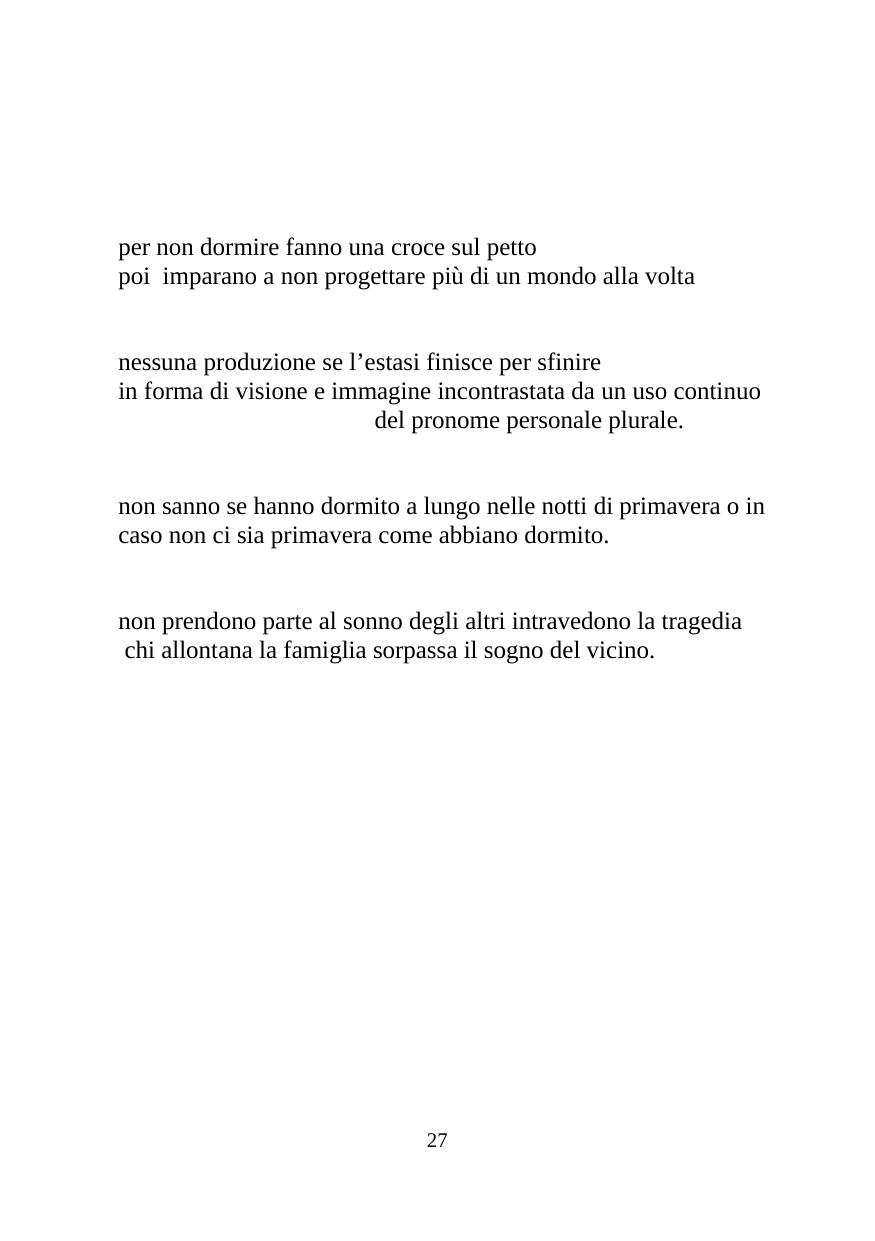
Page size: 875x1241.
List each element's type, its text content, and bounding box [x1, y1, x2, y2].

text non prendono parte al sonno degli altri intravedono la tragedia [118, 606, 786, 635]
text nessuna produzione se l’estasi finisce per sfinire [118, 347, 786, 376]
text poi imparano a non progettare più di un mondo alla volta [118, 261, 786, 290]
text chi allontana la famiglia sorpassa il sogno del vicino. [118, 635, 786, 663]
text del pronome personale plurale. [118, 405, 786, 433]
text per non dormire fanno una croce sul petto [118, 232, 786, 261]
text non sanno se hanno dormito a lungo nelle notti di primavera o in caso non ci sia primavera come abbiano dormito. [118, 491, 786, 548]
text in forma di visione e immagine incontrastata da un uso continuo [118, 376, 786, 405]
